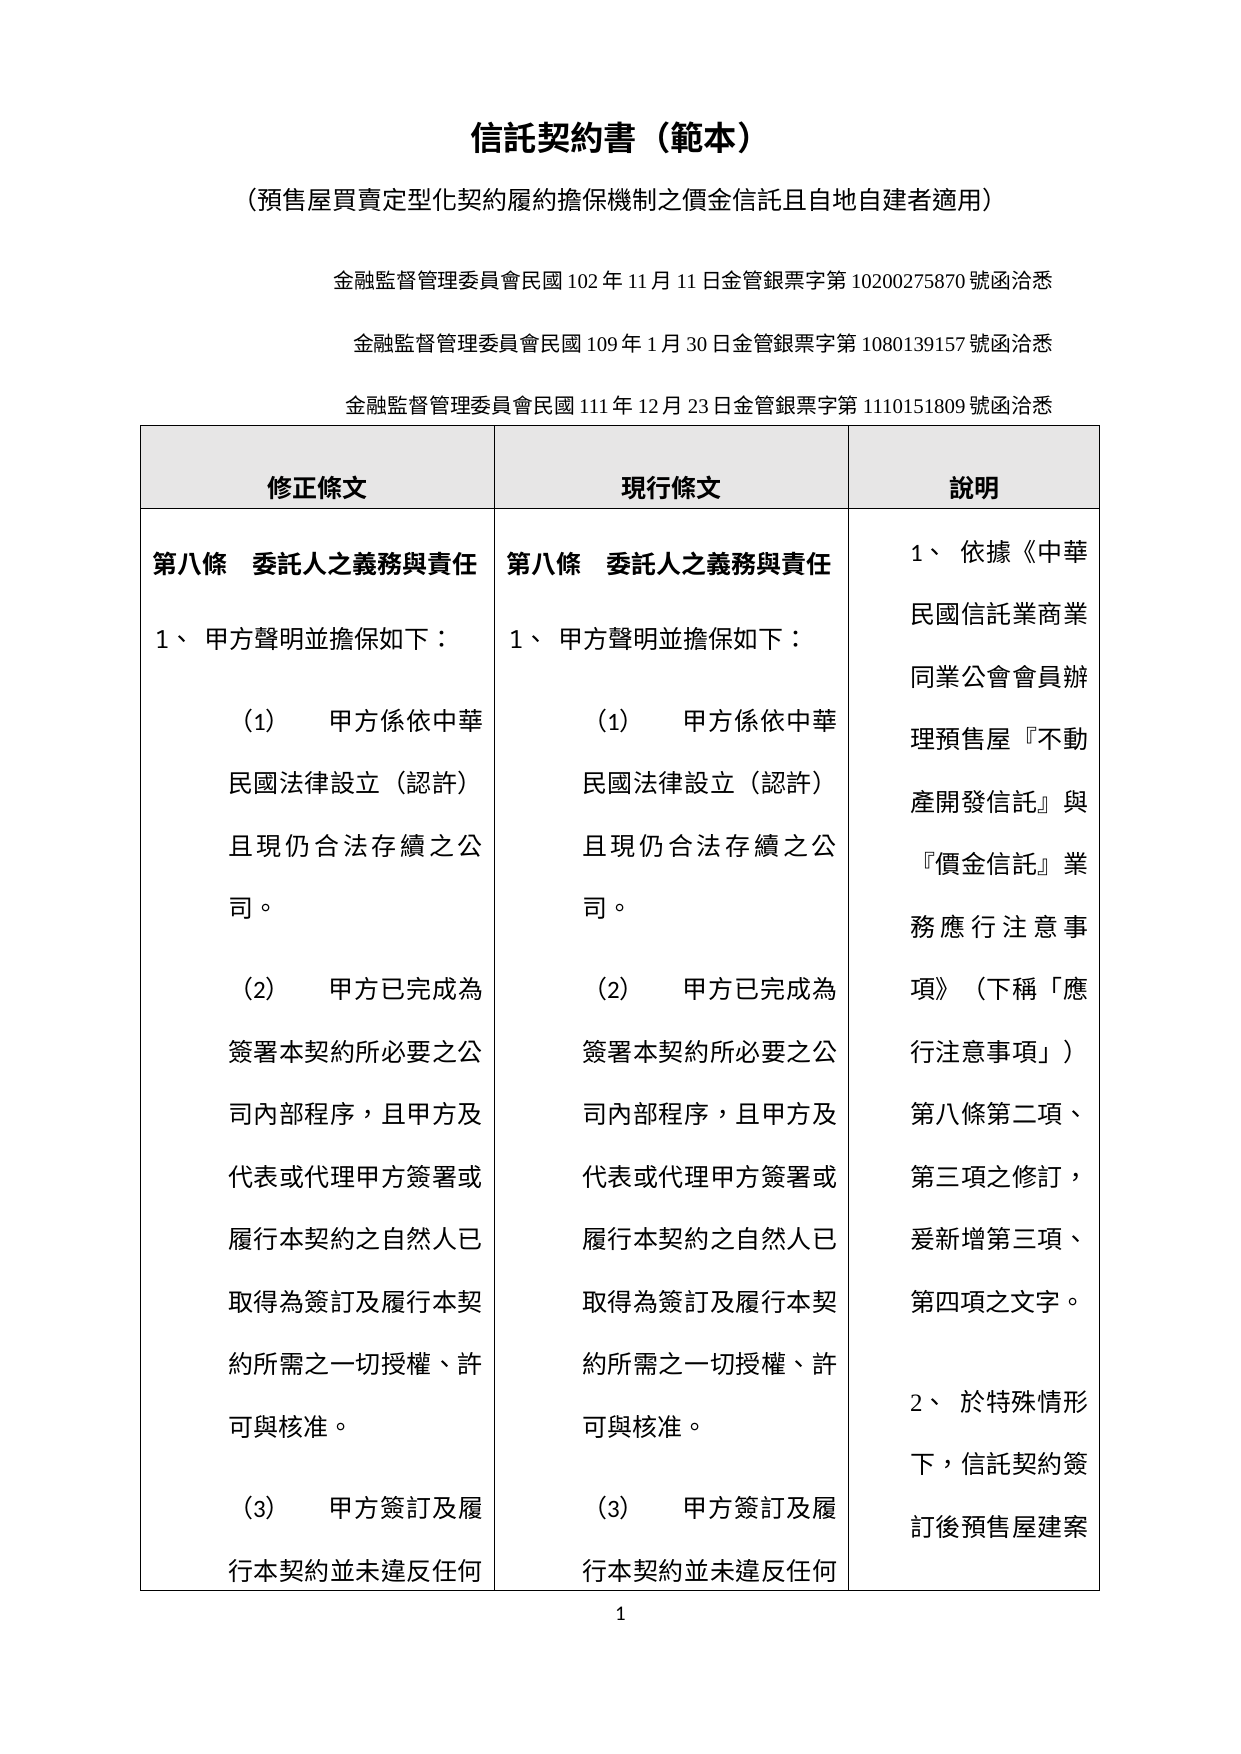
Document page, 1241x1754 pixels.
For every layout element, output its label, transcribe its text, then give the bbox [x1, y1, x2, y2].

table_header 說明 [849, 426, 1099, 508]
table_cell 第八條 委託人之義務與責任 甲方聲明並擔保如下： 甲方係依中華民國法律設立（認許）且現仍合法存續之公司。 甲方已完成為簽署本契約所必要之公司內部程序，且甲方及代表或代理甲方簽署或履行本契約之自然人已取得為簽訂及履行本契約所需之一切授權、許可與核准。 甲方簽訂及履行本契約並未違反任何法令、政府命令、甲方之公司章程或甲方與第三人所簽訂之任何契約、協議、聲明、承諾、約定或其他義務。 甲方應提供本契約之影本予買方，並應提供買賣契約之範本、影本或以電子檔案方式予乙方留底備查。 信託存續期間，甲方應就下列事項，每○個月提供經_______查核及至少每年提供經會計師查核簽認之報告，其查核內容至少應包含下列事項；如甲方有財務情況異常，或有甲方債權人向法院聲請對甲方就其於信託契約下信託受益權進行強制執行而甲方未能妥善處理時，乙方亦得要求甲方於收到通知後之30日內提供經乙方認可之第三人查核報告： 甲方應交付信託之金額、日期與實際交付信託是否相符。 甲方告知乙方已收取買方所繳價金，是否有遲延未交付信託之情形。 四、前項之查核報告倘發現應交付信託款項有金額、日期不符或查核報告有未依約提供、遲延交付之情形，或乙方發現匯入信託專戶之款項有疑義時，甲方應按乙方之要求提出說明、補足不足金額或改善之。 五、於信託存續期間，經乙方同意，甲方就下列情形得免依第三項之規定出具查核報告： 預售屋建案尚未取得建照，或未有買方價金匯入信託專戶。 預售屋建案完成建物所有權第一次登記後，距前次提出報告時僅餘畸零月數，則就該畸零月數部分不適用之。 預售屋建案完成建物所有權第一次登記後，信託目的已達成，甲方仍繼續辦理銷售，尚未終止信託契約並返還信託財產之情形。 信託目的確定不能完成時，並經甲方出具聲明書；或甲方已有明確事證足證信託目的確定不能完成時。 甲方對於本專案預售屋買賣交易應有適當之防制措施，並應以下列方式控管： 買賣契約應有編號，由甲方自行登錄及控管，並提供契約編號簿冊及載明買方資料予乙方。乙方得派員或委託___ 定期或不定期查核。 影印、縮影照像或以電子檔案方式留存買方之各項證件。 甲方應將下列事項於買賣契約或其附件中訂明並告知買方(包括後續買賣契約之受讓人)： 價金信託之信託目的係在將買方所繳價金依信託契約之約定專款專用，不具有「完工保證」或「價金返還保證」等之功能。買方就買賣契約之任何請求，應由甲方負最終履約責任。 為保障買方權益及配合乙方建置查詢網頁，甲方應告知且徵取買方書面同意將其個人資料及買賣契約資料提供予乙方，並同意乙方於信託契約相關之特定目的範圍內，得為蒐集、處理、利用及揭露。但除法令、中華民國信託業商業同業公會會員辦理預售屋「不動產開發信託」與「價金信託」業務應行注意事項或信託契約約定應予公開或揭露者外，乙方應負保密之責任。 買方所繳價金，除直接匯(存)入信託專戶者外，甲方至遲應於收訖該筆價金之次一營業日交付信託。但不論前述任一方式，其信託關係僅存在於乙方與甲方，並非存在於乙方與買方，買方所繳價金於甲方交付信託後方為信託財產，未存入信託專戶之價金非屬信託財產，不受本價金信託之保障，就未存入信託專戶之價金所生之相關爭議應由買賣雙方自行協商。買方應每次繳款後自行於查詢網頁查詢其所繳價金交付信託之明細及相關資訊，以確認其所繳價金是否已確實交付信託。查詢網址為：[ ]，查詢途徑為：[ ]。買方對該網頁之資訊如有任何疑問，應逕洽甲方或乙方處理。 本契約第二條第四項「特定事由」發生時，買方對於可供分配信託財產之請求將因稅費、法定抵押權及抵押權等各項優先權利而受影響；買方就其未受償部分，應依買賣契約之約定向甲方請求。 本契約第二條第四項「特定事由」發生，如受託人認為有需要通知預售屋買方召開受益權人會議之情形，受益權人會議之召集事由、召集程序、議決方法、表決權之計算及其他應遵循事項如本契約附件一所載，甲方應將其訂為買賣契約之一部分，與買賣契約有相同效力。 （六）為確保買方權益，買方如發現下列情形應經由查詢網頁提供之通知管道及方式通知乙方： 1. 甲方有違反預售屋履約擔保機制相關之規定。 2. 依查詢網頁所揭露買方所繳價金及預售屋交易之資訊，與買方得悉之實際資訊不符者。 於信託存續期間內，因處理信託事務之需要，甲方應配合提供相關資料或證明文件予乙方；如因甲方提供之資料不實，致乙方或第三人受損害者，甲方應自負一切法律上責任。 甲方交付乙方之買賣契約價金明細如有變更或增訂者，應詳實提供更新資訊，甲方並應擔保資訊俱為真實、正確、完整；如有違反，甲方應負違約責任，乙方得停止甲方提領或動用信託財產，並得依本契約第十八條第二項及第三項之約定辦理。如因甲方提供之資料不實，致乙方或第三人受損害者，甲方應自負一切法律上責任。 買賣契約如有變更、無效、解除或終止之情事者，甲方應即通知乙方，如因怠為通知致生損害於乙方或第三人，或發生爭議者，甲方應自負一切法律上責任。 甲方有關出賣人之責任（包含但不限於開立統一發票交由買方收執）及因買賣所發生之一切稅捐、規費及代書費等，概由甲方自行負擔。 甲方之承攬廠商如發生下列事由之一，經甲方解除或終止承攬合約時，甲方應另行委任新承攬廠商並立即通知乙方： 無故停工達○個月以上； 無法如期完工； 違反承攬合約約定；或 _________ [141, 509, 494, 1590]
text 金融監督管理委員會民國111年12月23日金管銀票字第1110151809號函洽悉 [187, 363, 1053, 425]
table_header 修正條文 [141, 426, 494, 508]
table_cell 第八條 委託人之義務與責任 甲方聲明並擔保如下： 甲方係依中華民國法律設立（認許）且現仍合法存續之公司。 甲方已完成為簽署本契約所必要之公司內部程序，且甲方及代表或代理甲方簽署或履行本契約之自然人已取得為簽訂及履行本契約所需之一切授權、許可與核准。 甲方簽訂及履行本契約並未違反任何法令、政府命令、甲方之公司章程或甲方與第三人所簽訂之任何契約、協議、聲明、承諾、約定或其他義務。 甲方應提供本契約之影本予買方，並應提供買賣契約之範本、影本或以電子檔案方式予乙方留底備查。 信託存續期間，甲方應就下列事項，每○個月提供經_______查核及至少每年提供經會計師查核簽認之報告，其查核內容至少應包含下列事項： 甲方應交付信託之金額、日期與實際交付信託是否相符。 甲方告知乙方已收取買方所繳價金，是否有遲延未交付信託之情形。 (本項新增) （本項新增） 四、 甲方對於本專案預售屋買賣交易應有適當之防制措施，並應以下列方式控管： 買賣契約應有編號，由甲方自行登錄及控管，並提供契約編號簿冊及載明買方資料予乙方。乙方得派員或委託＿＿ 定期或不定期查核。 影印、縮影照像或以電子檔案方式留存買方之各項證件。 甲方應將下列事項於買賣契約或其附件中訂明並告知買方(包括後續買賣契約之受讓人)： 價金信託之信託目的係在將買方所繳價金依信託契約之約定專款專用，不具有「完工保證」或「價金返還保證」等之功能。買方就買賣契約之任何請求，應由甲方負最終履約責任。 為保障買方權益及配合乙方建置查詢網頁，甲方應告知且徵取買方書面同意將其個人資料及買賣契約資料提供予乙方，並同意乙方於信託契約相關之特定目的範圍內，得為蒐集、處理、利用及揭露。但除法令、中華民國信託業商業同業公會會員辦理預售屋「不動產開發信託」與「價金信託」業務應行注意事項或信託契約約定應予公開或揭露者外，乙方應負保密之責任。 買方所繳價金，除直接匯(存)入信託專戶者外，甲方至遲應於收訖該筆價金之次一營業日交付信託。但不論前述任一方式，其信託關係僅存在於乙方與甲方，並非存在於乙方與買方，買方所繳價金於甲方交付信託後方為信託財產，未存入信託專戶之價金非屬信託財產，不受本價金信託之保障，就未存入信託專戶之價金所生之相關爭議應由買賣雙方自行協商。買方應每次繳款後自行於查詢網頁查詢其所繳價金交付信託之明細及相關資訊，以確認其所繳價金是否已確實交付信託。查詢網址為：[ ]，查詢途徑為：[ ]。買方對該網頁之資訊如有任何疑問，應逕洽甲方或乙方處理。 本契約第二條第四項「特定事由」發生時，買方對於可供分配信託財產之請求將因稅費、法定抵押權及抵押權等各項優先權利而受影響；買方就其未受償部分，應依買賣契約之約定向甲方請求。 本契約第二條第四項「特定事由」發生，如受託人認為有需要通知預售屋買方召開受益權人會議之情形，受益權人會議之召集事由、召集程序、議決方法、表決權之計算及其他應遵循事項如本契約附件一所載，甲方應將其訂為買賣契約之一部分，與買賣契約有相同效力。 （本款新增） 於信託存續期間內，因處理信託事務之需要，甲方應配合提供相關資料及證明文件予乙方；如因甲方提供之資料不實，致乙方或第三人受損害者，甲方應自負一切法律上責任。 （本項新增） 買賣契約如有變更、無效、解除或終止之情事者，甲方應即通知乙方，如因怠為通知致生損害於乙方或第三人，或發生爭議者，甲方應自負一切法律上責任。 甲方有關出賣人之責任（包含但不限於開立統一發票交由買方收執）及因買賣所發生之一切稅捐、規費及代書費等，概由甲方自行負擔。 甲方之承攬廠商如發生下列事由之一，經甲方解除或終止承攬合約時，甲方應另行委任新承攬廠商並立即通知乙方： 無故停工達○個月以上； 無法如期完工； 違反承攬合約約定；或 _________ [495, 509, 848, 1590]
text 金融監督管理委員會民國102年11月11日金管銀票字第10200275870號函洽悉 [187, 238, 1053, 300]
table_header 現行條文 [495, 426, 848, 508]
text 信託契約書（範本） （預售屋買賣定型化契約履約擔保機制之價金信託且自地自建者適用） [187, 94, 1053, 219]
text 金融監督管理委員會民國109年1月30日金管銀票字第1080139157號函洽悉 [187, 300, 1053, 363]
table_cell 依據《中華民國信託業商業同業公會會員辦理預售屋『不動產開發信託』與『價金信託』業務應行注意事項》（下稱「應行注意事項」）第八條第二項、第三項之修訂，爰新增第三項、第四項之文字。 於特殊情形下，信託契約簽訂後預售屋建案尚未取得建照，或未有買方價金匯入信託專戶，或信託目的已達成或確定不能完成等，受託機構已無要求賣方提供查核報告之必要，或賣方提供查核報告確實有困難，為明確化信託業者之法規遵循，故應行注意事項於第八條第四項新增四種可例外排除賣方提供查核報告之情形，依據此修訂，業者得視情況同意賣方免出具查核報告，爰於本條新增第五項。 依據應行注意事項第十二條第七款第五目之修訂，爰新增第七項第六款。而有關買方之通知管道及方式，受託機構得自行決定要採書面或是其他方式，但應於查詢網頁清楚說明。 依據應行注意事項第六條第一項第三款之修訂，爰新增第九項。 [849, 509, 1099, 1590]
